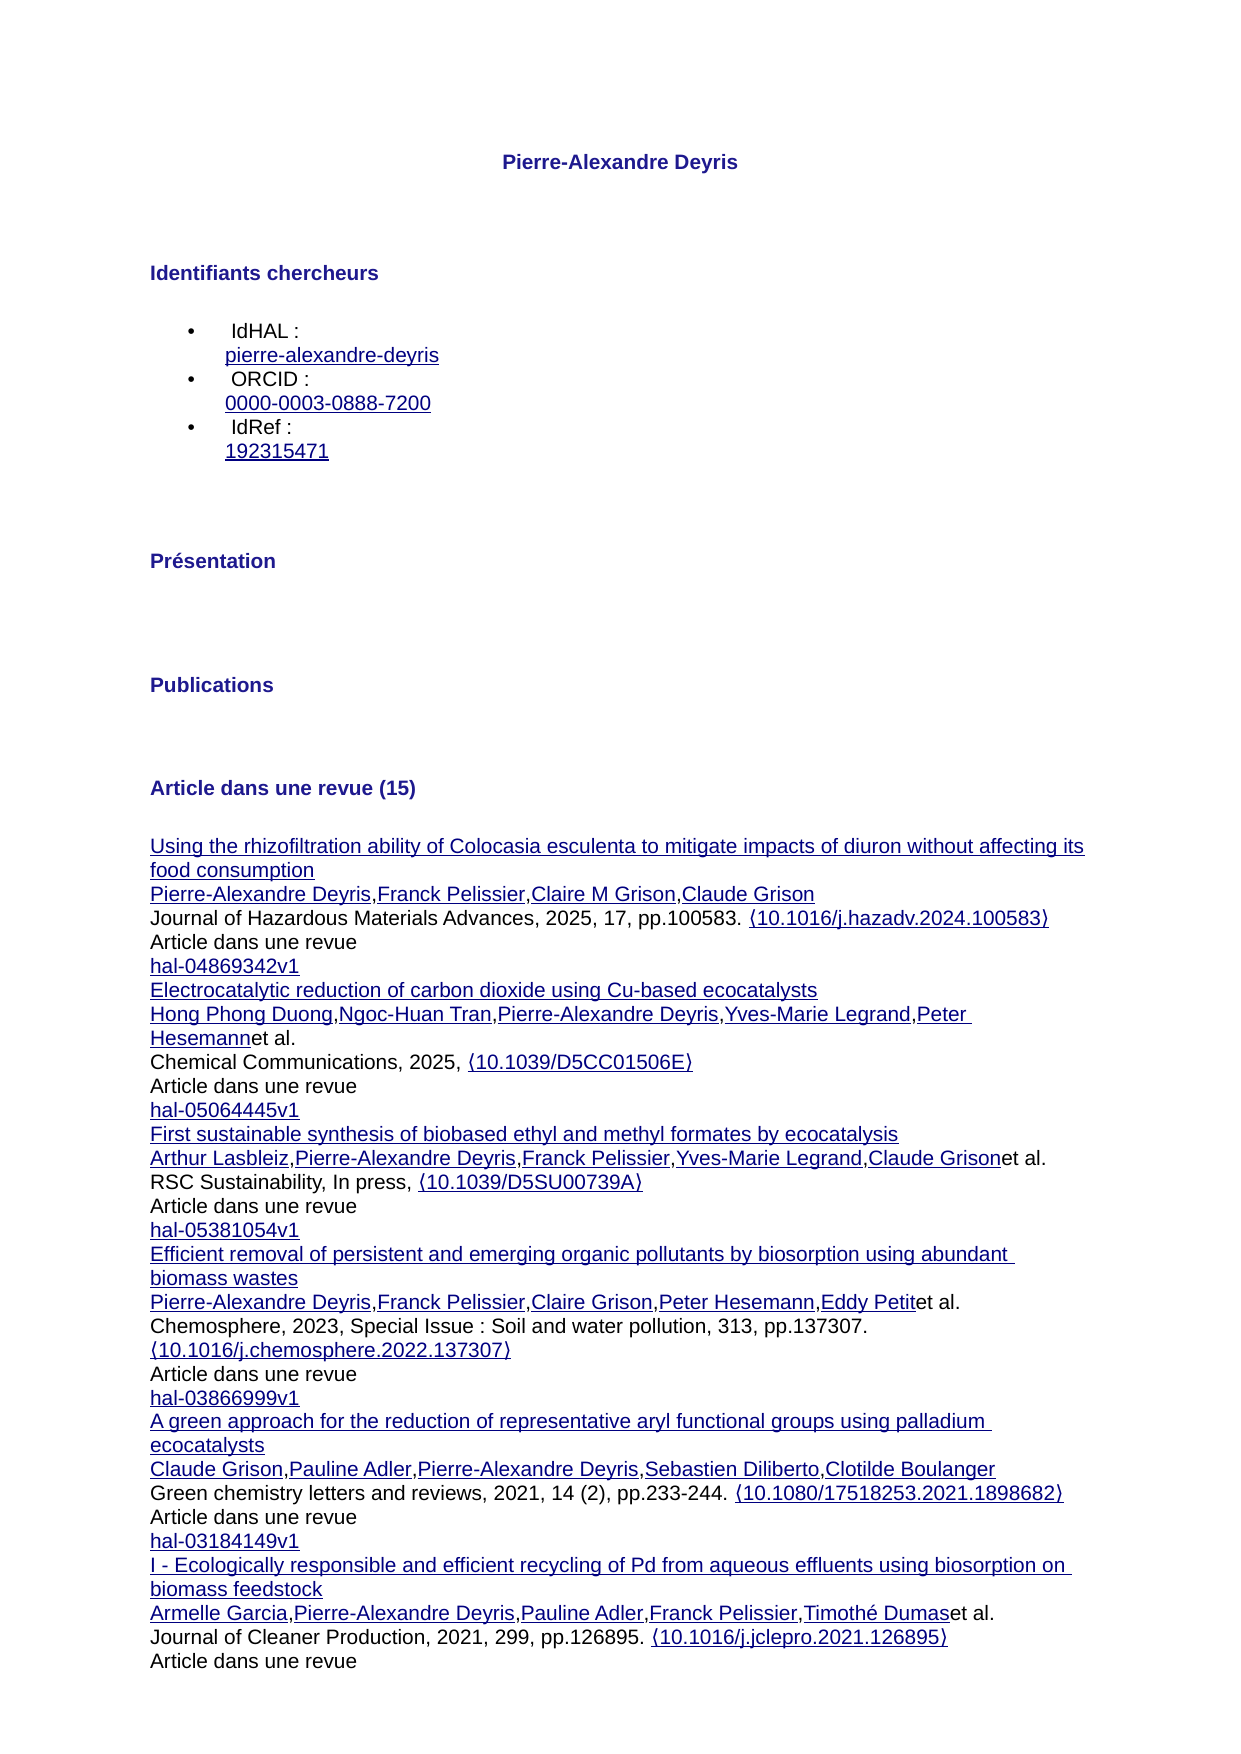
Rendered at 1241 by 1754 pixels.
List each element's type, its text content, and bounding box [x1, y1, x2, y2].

subtitle Pierre-Alexandre Deyris [150, 150, 1090, 174]
subtitle Publications [150, 673, 1090, 697]
table_cell I - Ecologically responsible and efficient recycling of Pd from aqueous effluents using biosorption on biomass feedstock Armelle Garcia,Pierre-Alexandre Deyris,Pauline Adler,Franck Pelissier,Timothé Dumaset al. Journal of Cleaner Production, 2021, 299, pp.126895. ⟨10.1016/j.jclepro.2021.126895⟩ Article dans une revue [150, 1553, 1090, 1673]
table_cell Efficient removal of persistent and emerging organic pollutants by biosorption using abundant biomass wastes Pierre-Alexandre Deyris,Franck Pelissier,Claire Grison,Peter Hesemann,Eddy Petitet al. Chemosphere, 2023, Special Issue : Soil and water pollution, 313, pp.137307. ⟨10.1016/j.chemosphere.2022.137307⟩ Article dans une revue hal-03866999v1 [150, 1242, 1090, 1409]
subtitle Identifiants chercheurs [150, 260, 1090, 284]
table_header Using the rhizofiltration ability of Colocasia esculenta to mitigate impacts of diuron without affecting its food consumption Pierre-Alexandre Deyris,Franck Pelissier,Claire M Grison,Claude Grison Journal of Hazardous Materials Advances, 2025, 17, pp.100583. ⟨10.1016/j.hazadv.2024.100583⟩ Article dans une revue hal-04869342v1 [150, 834, 1090, 978]
table_cell Electrocatalytic reduction of carbon dioxide using Cu-based ecocatalysts Hong Phong Duong,Ngoc-Huan Tran,Pierre-Alexandre Deyris,Yves-Marie Legrand,Peter Hesemannet al. Chemical Communications, 2025, ⟨10.1039/D5CC01506E⟩ Article dans une revue hal-05064445v1 [150, 978, 1090, 1122]
list pierre-alexandre-deyris [187, 343, 1090, 367]
list ORCID : [187, 367, 1090, 391]
table_cell A green approach for the reduction of representative aryl functional groups using palladium ecocatalysts Claude Grison,Pauline Adler,Pierre-Alexandre Deyris,Sebastien Diliberto,Clotilde Boulanger Green chemistry letters and reviews, 2021, 14 (2), pp.233-244. ⟨10.1080/17518253.2021.1898682⟩ Article dans une revue hal-03184149v1 [150, 1409, 1090, 1553]
subtitle Article dans une revue (15) [150, 776, 1090, 800]
list 0000-0003-0888-7200 [187, 391, 1090, 414]
table_cell First sustainable synthesis of biobased ethyl and methyl formates by ecocatalysis Arthur Lasbleiz,Pierre-Alexandre Deyris,Franck Pelissier,Yves-Marie Legrand,Claude Grisonet al. RSC Sustainability, In press, ⟨10.1039/D5SU00739A⟩ Article dans une revue hal-05381054v1 [150, 1122, 1090, 1242]
list IdHAL : [187, 319, 1090, 343]
subtitle Présentation [150, 549, 1090, 573]
list 192315471 [187, 438, 1090, 462]
list IdRef : [187, 414, 1090, 438]
